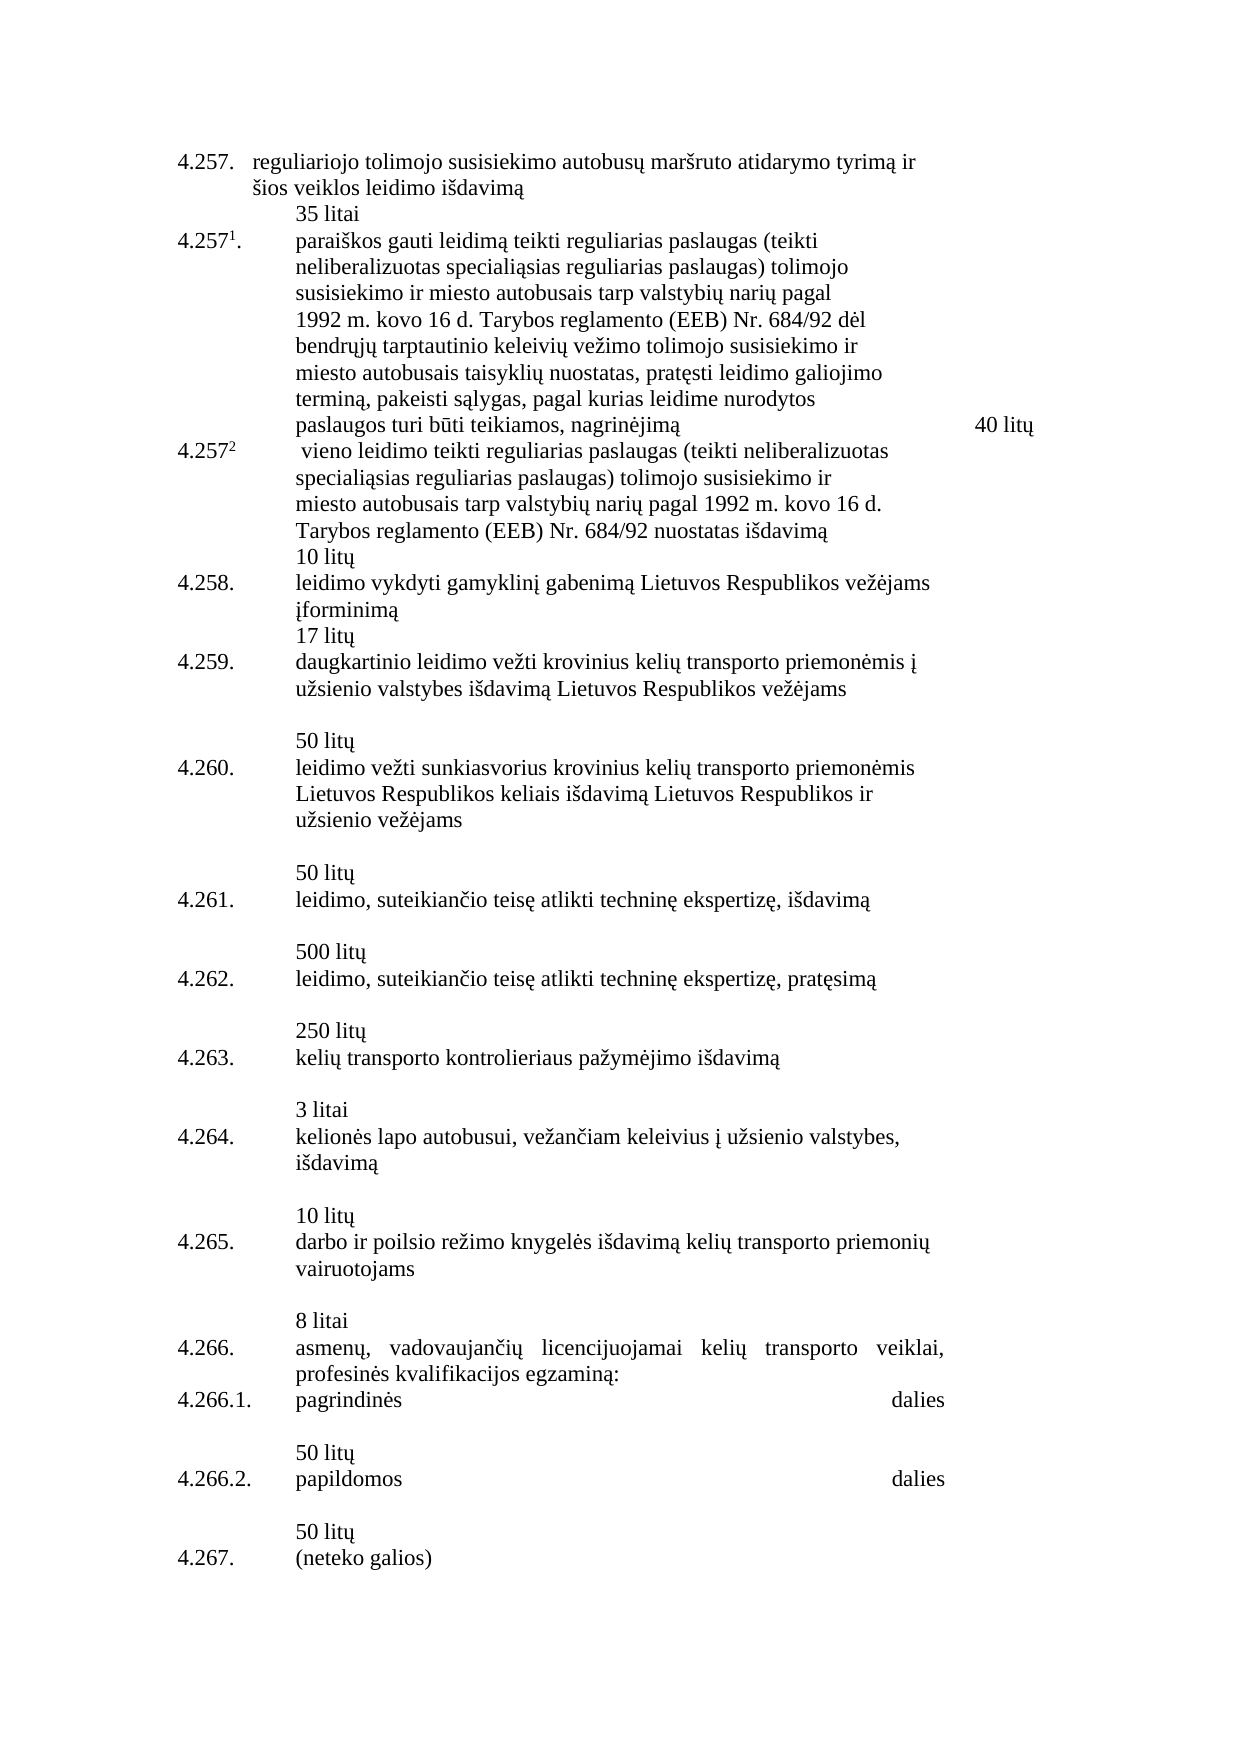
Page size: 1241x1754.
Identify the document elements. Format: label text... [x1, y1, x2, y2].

text 4.267. (neteko galios) [177, 1544, 945, 1571]
text miesto autobusais tarp valstybių narių pagal 1992 m. kovo 16 d. [177, 490, 1122, 517]
text įforminimą 17 litų [177, 596, 945, 648]
text 4.266.2. papildomos dalies 50 litų [177, 1465, 945, 1544]
text miesto autobusais taisyklių nuostatas, pratęsti leidimo galiojimo [177, 358, 1122, 385]
text 4.266. asmenų, vadovaujančių licencijuojamai kelių transporto veiklai, profesinės kvalifikacijos egzaminą: [177, 1334, 945, 1386]
text 4.2571. paraiškos gauti leidimą teikti reguliarias paslaugas (teikti [177, 227, 1122, 253]
text 4.261. leidimo, suteikiančio teisę atlikti techninę ekspertizę, išdavimą 500 litų [177, 886, 945, 965]
text Tarybos reglamento (EEB) Nr. 684/92 nuostatas išdavimą 10 litų [177, 517, 945, 569]
text susisiekimo ir miesto autobusais tarp valstybių narių pagal [177, 279, 1122, 306]
text bendrųjų tarptautinio keleivių vežimo tolimojo susisiekimo ir [177, 332, 1122, 358]
text 4.258. leidimo vykdyti gamyklinį gabenimą Lietuvos Respublikos vežėjams [177, 569, 945, 596]
text neliberalizuotas specialiąsias reguliarias paslaugas) tolimojo [177, 253, 1122, 279]
text 1992 m. kovo 16 d. Tarybos reglamento (EEB) Nr. 684/92 dėl [177, 306, 1122, 332]
text 4.265. darbo ir poilsio režimo knygelės išdavimą kelių transporto priemonių vairuotojams 8 litai [177, 1228, 945, 1334]
text 4.263. kelių transporto kontrolieriaus pažymėjimo išdavimą 3 litai [177, 1044, 945, 1123]
text 4.259. daugkartinio leidimo vežti krovinius kelių transporto priemonėmis į užsienio valstybes išdavimą Lietuvos Respublikos vežėjams 50 litų [177, 648, 945, 754]
text 4.264. kelionės lapo autobusui, vežančiam keleivius į užsienio valstybes, išdavimą 10 litų [177, 1123, 945, 1228]
text terminą, pakeisti sąlygas, pagal kurias leidime nurodytos [177, 385, 1122, 411]
text specialiąsias reguliarias paslaugas) tolimojo susisiekimo ir [177, 464, 1122, 490]
text 4.266.1. pagrindinės dalies 50 litų [177, 1386, 945, 1465]
text 4.262. leidimo, suteikiančio teisę atlikti techninę ekspertizę, pratęsimą 250 litų [177, 965, 945, 1044]
text 4.257. reguliariojo tolimojo susisiekimo autobusų maršruto atidarymo tyrimą ir šios veiklos leidimo išdavimą 35 litai [177, 148, 945, 227]
text 4.2572 vieno leidimo teikti reguliarias paslaugas (teikti neliberalizuotas [177, 438, 1122, 464]
text 4.260. leidimo vežti sunkiasvorius krovinius kelių transporto priemonėmis Lietuvos Respublikos keliais išdavimą Lietuvos Respublikos ir užsienio vežėjams 50 litų [177, 754, 945, 886]
text paslaugos turi būti teikiamos, nagrinėjimą 40 litų [177, 411, 1122, 438]
